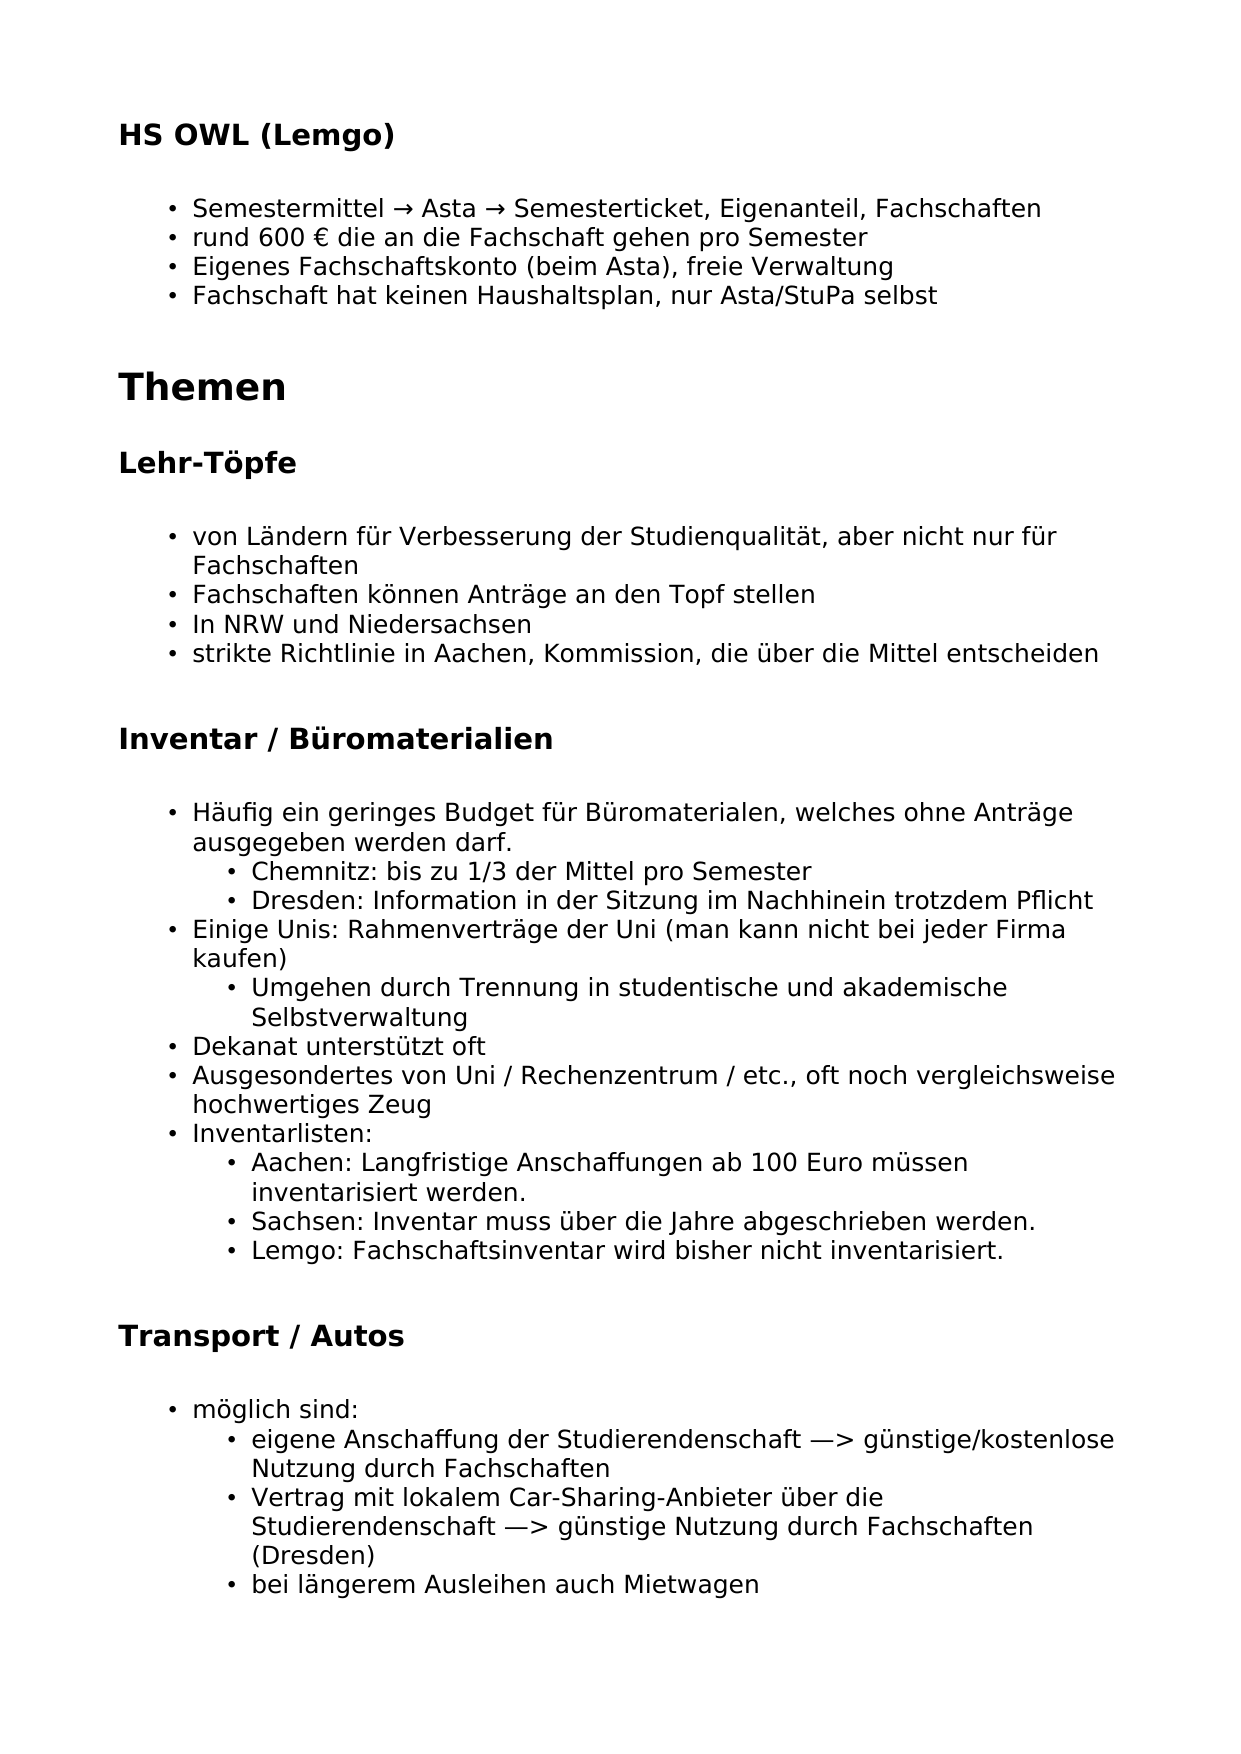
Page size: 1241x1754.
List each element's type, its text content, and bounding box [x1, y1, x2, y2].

list Lemgo: Fachschaftsinventar wird bisher nicht inventarisiert. [236, 1236, 1122, 1265]
subtitle Themen [118, 365, 1122, 409]
list Dresden: Information in der Sitzung im Nachhinein trotzdem Pflicht [236, 886, 1122, 915]
list möglich sind: [177, 1396, 1122, 1425]
list Semestermittel → Asta → Semesterticket, Eigenanteil, Fachschaften [177, 194, 1122, 223]
list bei längerem Ausleihen auch Mietwagen [236, 1571, 1122, 1600]
list Eigenes Fachschaftskonto (beim Asta), freie Verwaltung [177, 252, 1122, 282]
list Sachsen: Inventar muss über die Jahre abgeschrieben werden. [236, 1207, 1122, 1236]
list Häufig ein geringes Budget für Büromaterialen, welches ohne Anträge ausgegeben werden darf. [177, 798, 1122, 857]
list Einige Unis: Rahmenverträge der Uni (man kann nicht bei jeder Firma kaufen) [177, 915, 1122, 973]
subtitle Lehr-Töpfe [118, 446, 1122, 480]
list Ausgesondertes von Uni / Rechenzentrum / etc., oft noch vergleichsweise hochwertiges Zeug [177, 1061, 1122, 1119]
list rund 600 € die an die Fachschaft gehen pro Semester [177, 223, 1122, 252]
subtitle HS OWL (Lemgo) [118, 118, 1122, 152]
subtitle Inventar / Büromaterialien [118, 723, 1122, 757]
list Aachen: Langfristige Anschaffungen ab 100 Euro müssen inventarisiert werden. [236, 1148, 1122, 1207]
list Fachschaft hat keinen Haushaltsplan, nur Asta/StuPa selbst [177, 282, 1122, 311]
list Inventarlisten: [177, 1119, 1122, 1148]
list Chemnitz: bis zu 1/3 der Mittel pro Semester [236, 857, 1122, 886]
list Fachschaften können Anträge an den Topf stellen [177, 581, 1122, 610]
subtitle Transport / Autos [118, 1320, 1122, 1354]
list Umgehen durch Trennung in studentische und akademische Selbstverwaltung [236, 973, 1122, 1032]
list strikte Richtlinie in Aachen, Kommission, die über die Mittel entscheiden [177, 639, 1122, 668]
list Vertrag mit lokalem Car-Sharing-Anbieter über die Studierendenschaft —> günstige Nutzung durch Fachschaften (Dresden) [236, 1483, 1122, 1571]
list von Ländern für Verbesserung der Studienqualität, aber nicht nur für Fachschaften [177, 522, 1122, 581]
list Dekanat unterstützt oft [177, 1032, 1122, 1061]
list In NRW und Niedersachsen [177, 610, 1122, 639]
list eigene Anschaffung der Studierendenschaft —> günstige/kostenlose Nutzung durch Fachschaften [236, 1425, 1122, 1483]
